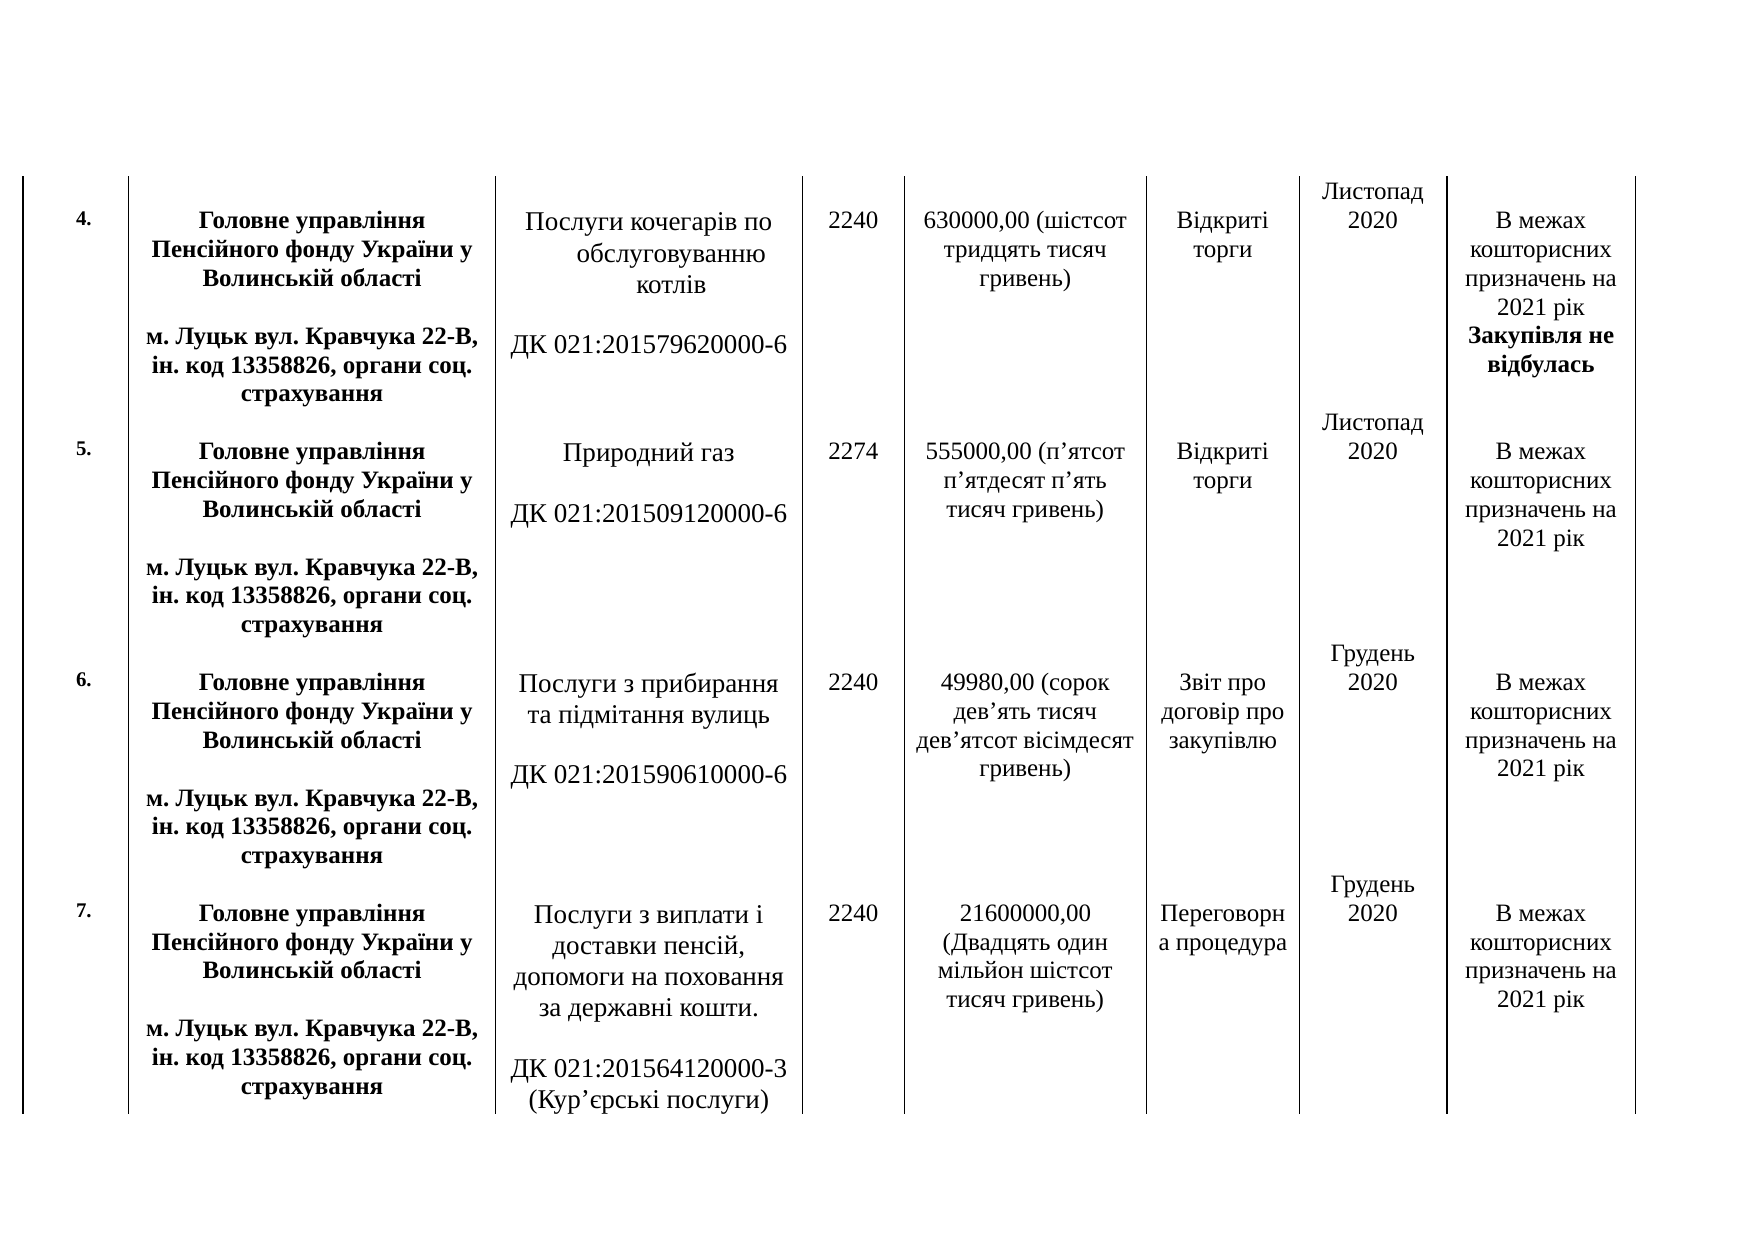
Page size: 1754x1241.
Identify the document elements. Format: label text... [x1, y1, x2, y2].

table_cell Головне управління Пенсійного фонду України у Волинській області м. Луцьк вул. Кравчука 22-В, ін. код 13358826, органи соц. страхування [129, 407, 495, 638]
table_cell В межах кошторисних призначень на 2021 рік [1448, 869, 1635, 1114]
table_cell В межах кошторисних призначень на 2021 рік [1448, 638, 1635, 869]
table_cell 2240 [803, 869, 904, 1114]
table_cell Звіт про договір про закупівлю [1147, 638, 1299, 869]
table_cell Переговорна процедура [1147, 869, 1299, 1114]
table_cell 2240 [803, 176, 904, 407]
table_cell [24, 638, 128, 869]
table_cell 555000,00 (п’ятсот п’ятдесят п’ять тисяч гривень) [905, 407, 1146, 638]
table_cell Природний газ ДК 021:201509120000-6 [496, 407, 802, 638]
table_cell В межах кошторисних призначень на 2021 рік Закупівля не відбулась [1448, 176, 1635, 407]
table_cell Листопад 2020 [1300, 407, 1446, 638]
table_cell Послуги з виплати і доставки пенсій, допомоги на поховання за державні кошти. ДК 021:201564120000-3 (Кур’єрські послуги) [496, 869, 802, 1114]
table_cell [24, 869, 128, 1114]
table_cell Грудень 2020 [1300, 638, 1446, 869]
table_cell [24, 176, 128, 407]
table_cell Головне управління Пенсійного фонду України у Волинській області м. Луцьк вул. Кравчука 22-В, ін. код 13358826, органи соц. страхування [129, 176, 495, 407]
table_cell 2274 [803, 407, 904, 638]
table_cell 49980,00 (сорок дев’ять тисяч дев’ятсот вісімдесят гривень) [905, 638, 1146, 869]
table_cell Послуги з прибирання та підмітання вулиць ДК 021:201590610000-6 [496, 638, 802, 869]
table_cell 630000,00 (шістсот тридцять тисяч гривень) [905, 176, 1146, 407]
table_cell Відкриті торги [1147, 407, 1299, 638]
table_cell Відкриті торги [1147, 176, 1299, 407]
table_cell 2240 [803, 638, 904, 869]
table_cell Головне управління Пенсійного фонду України у Волинській області м. Луцьк вул. Кравчука 22-В, ін. код 13358826, органи соц. страхування [129, 869, 495, 1114]
table_cell 21600000,00 (Двадцять один мільйон шістсот тисяч гривень) [905, 869, 1146, 1114]
table_cell [24, 407, 128, 638]
table_cell Грудень 2020 [1300, 869, 1446, 1114]
table_cell В межах кошторисних призначень на 2021 рік [1448, 407, 1635, 638]
table_cell Головне управління Пенсійного фонду України у Волинській області м. Луцьк вул. Кравчука 22-В, ін. код 13358826, органи соц. страхування [129, 638, 495, 869]
table_cell Послуги кочегарів по обслуговуванню котлів ДК 021:201579620000-6 [496, 176, 802, 407]
table_cell Листопад 2020 [1300, 176, 1446, 407]
